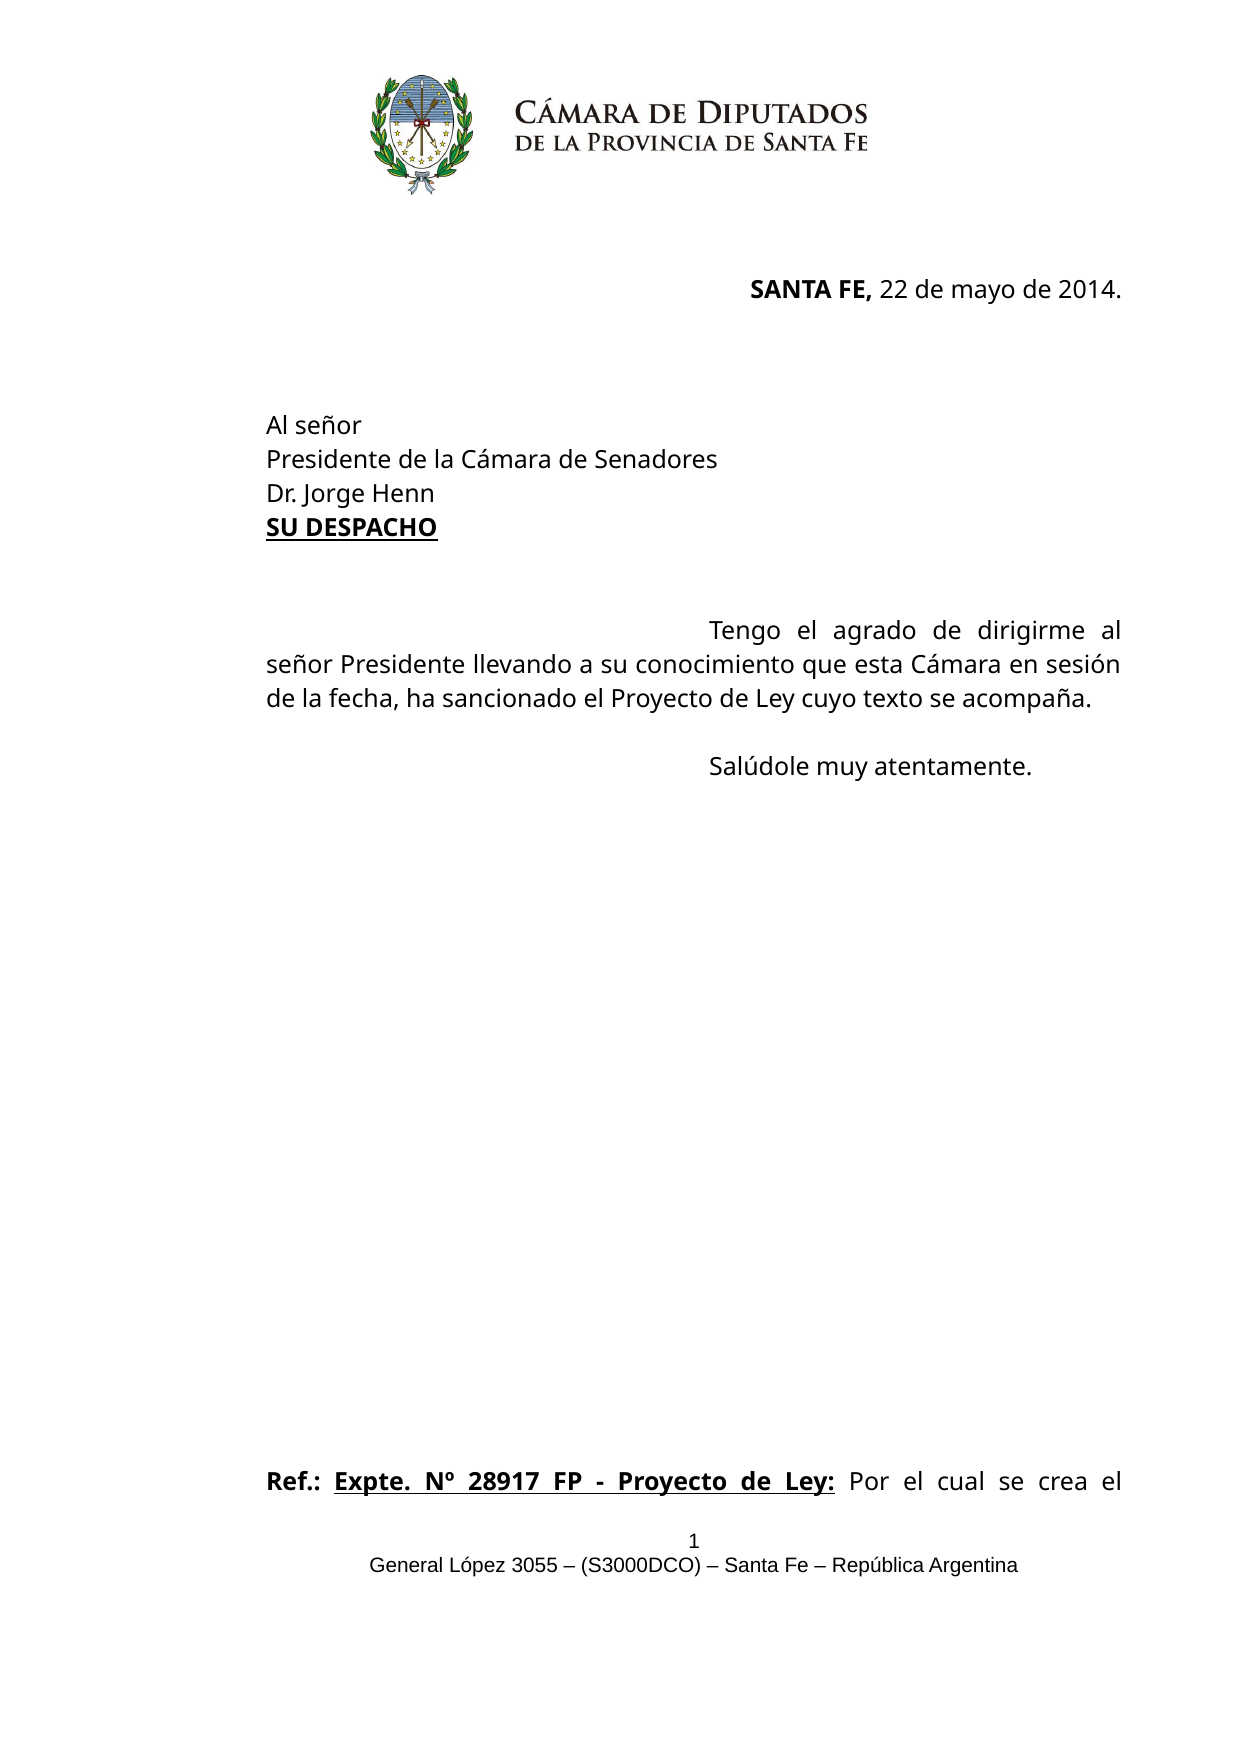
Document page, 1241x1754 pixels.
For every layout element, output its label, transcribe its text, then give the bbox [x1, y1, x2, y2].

text Presidente de la Cámara de Senadores [266, 442, 1122, 476]
text Salúdole muy atentamente. [266, 748, 1122, 783]
text SU DESPACHO [266, 510, 1122, 544]
text Tengo el agrado de dirigirme al señor Presidente llevando a su conocimiento que esta Cámara en sesión de la fecha, ha sancionado el Proyecto de Ley cuyo texto se acompaña. [266, 612, 1122, 714]
text Al señor [266, 408, 1122, 442]
text Dr. Jorge Henn [266, 476, 1122, 510]
text Ref.: Expte. Nº 28917 FP - Proyecto de Ley: Por el cual se crea el [266, 1464, 1122, 1498]
picture [370, 75, 868, 199]
text SANTA FE, 22 de mayo de 2014. [266, 272, 1122, 306]
